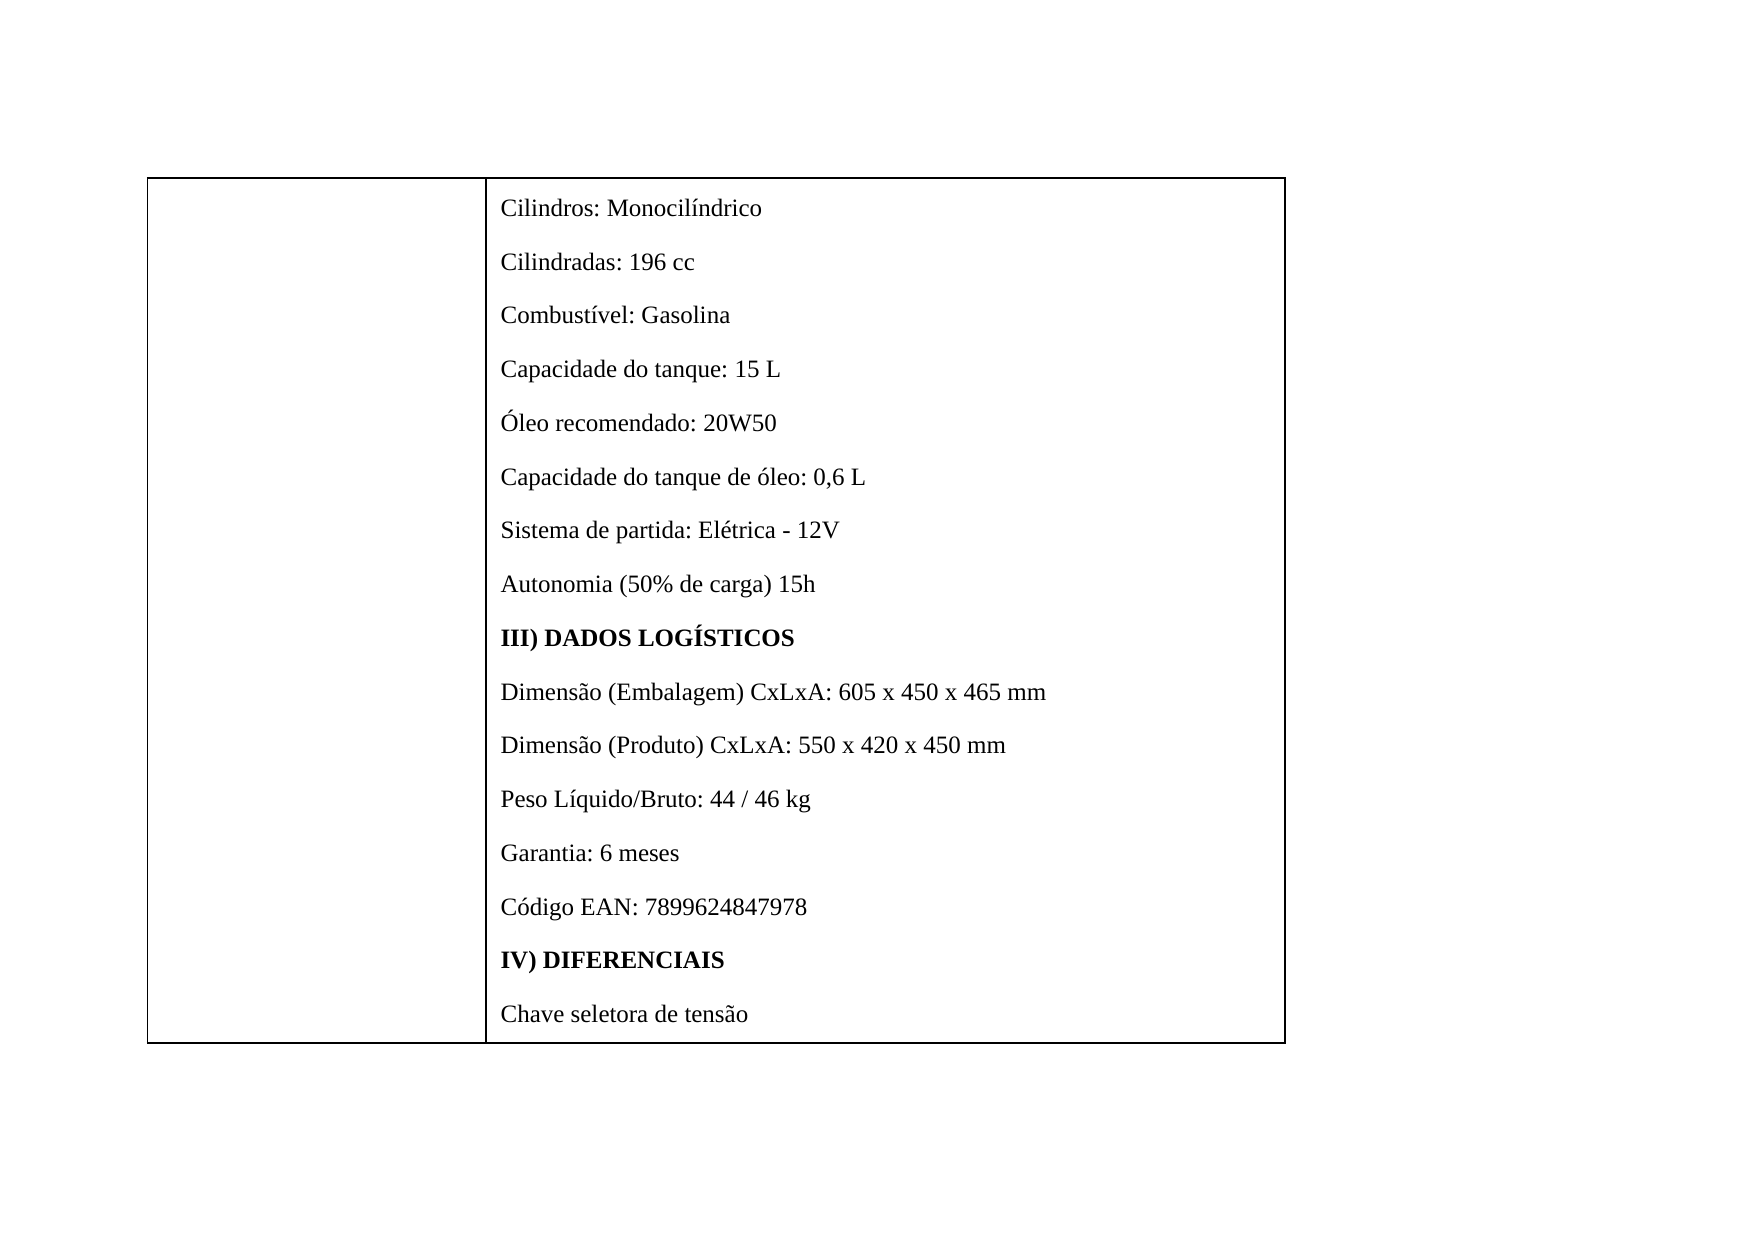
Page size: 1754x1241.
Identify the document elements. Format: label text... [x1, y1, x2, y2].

table_cell [148, 179, 485, 1042]
table_cell Cilindros: Monocilíndrico Cilindradas: 196 cc Combustível: Gasolina Capacidade do tanque: 15 L Óleo recomendado: 20W50 Capacidade do tanque de óleo: 0,6 L Sistema de partida: Elétrica - 12V Autonomia (50% de carga) 15h III) DADOS LOGÍSTICOS Dimensão (Embalagem) CxLxA: 605 x 450 x 465 mm Dimensão (Produto) CxLxA: 550 x 420 x 450 mm Peso Líquido/Bruto: 44 / 46 kg Garantia: 6 meses Código EAN: 7899624847978 IV) DIFERENCIAIS Chave seletora de tensão [487, 179, 1284, 1042]
